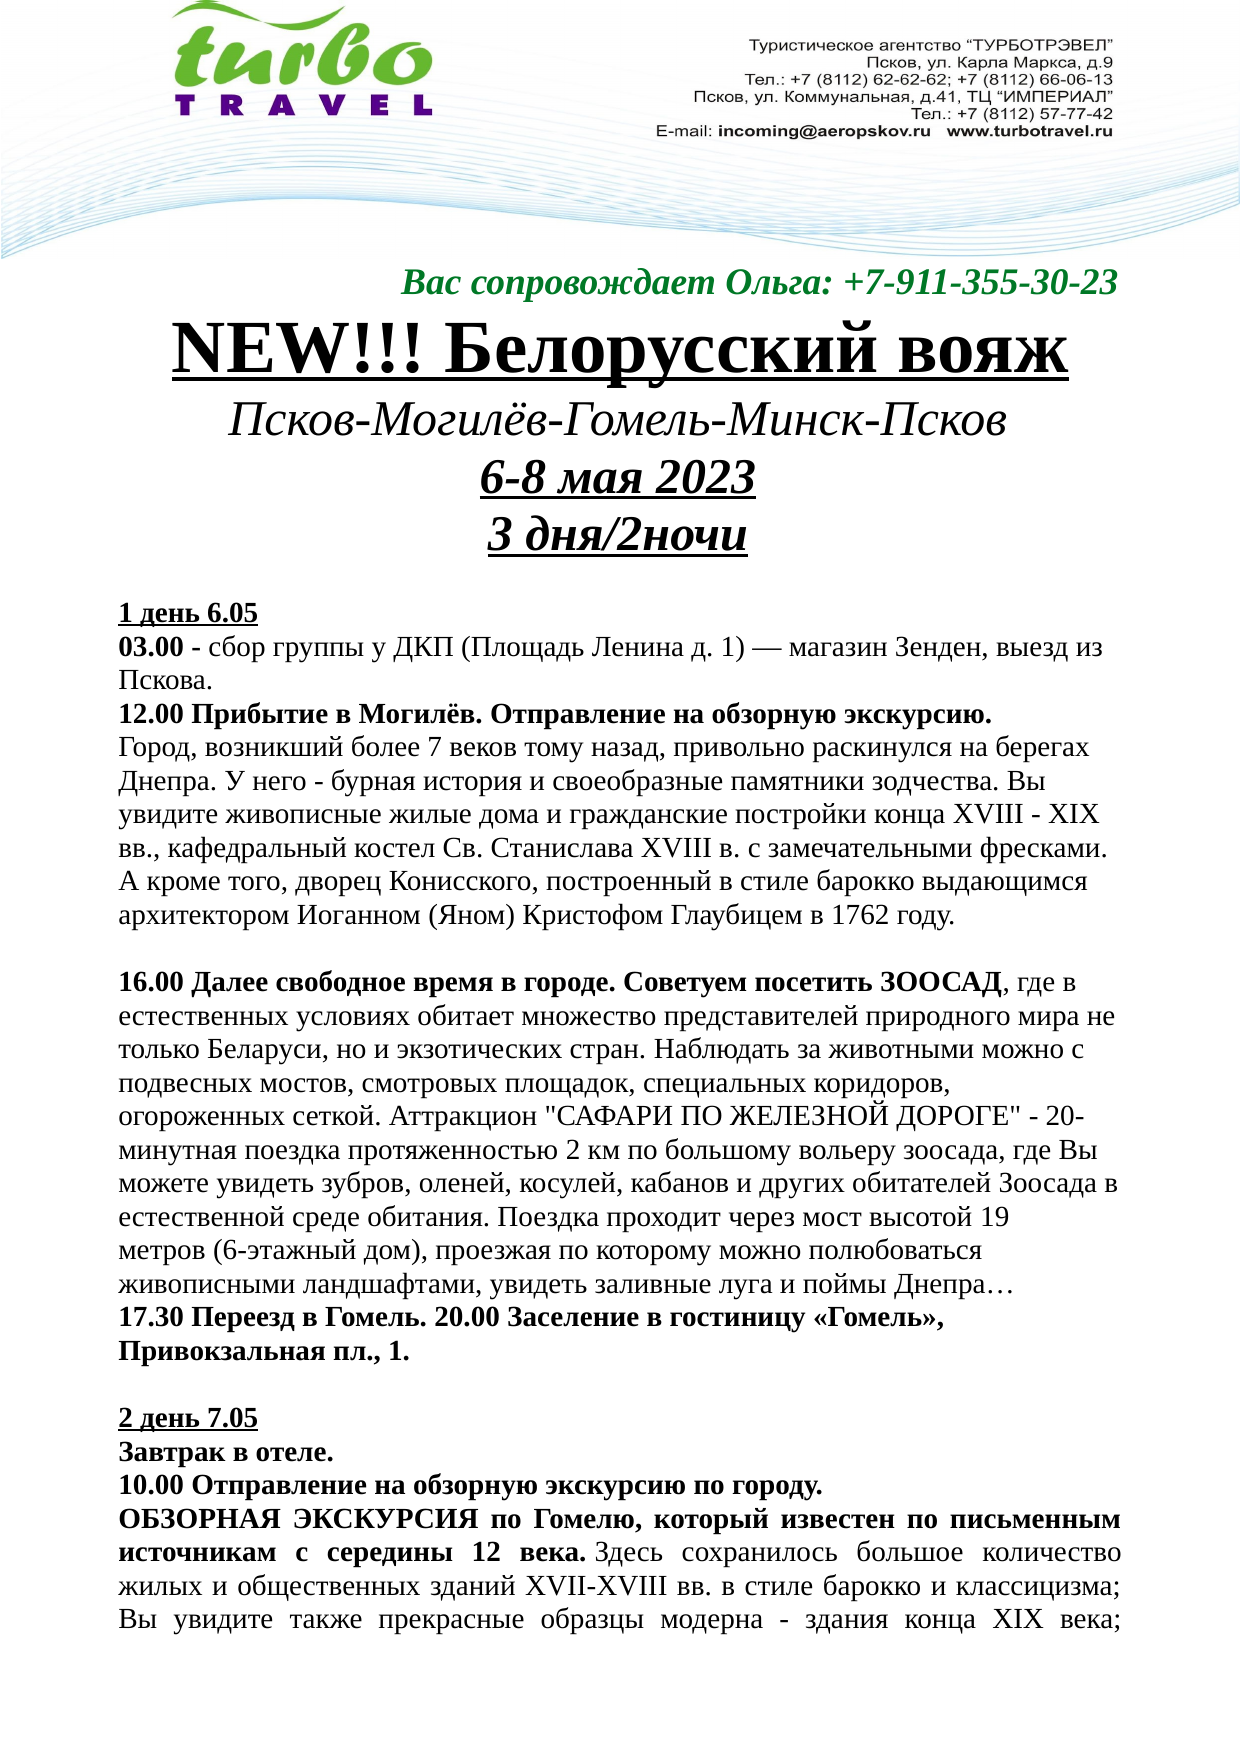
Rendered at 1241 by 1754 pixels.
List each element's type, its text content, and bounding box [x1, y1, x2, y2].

text 17.30 Переезд в Гомель. 20.00 Заселение в гостиницу «Гомель», Привокзальная пл., 1. [118, 1299, 1122, 1367]
text ОБЗОРНАЯ ЭКСКУРСИЯ по Гомелю, который известен по письменным источникам с середины 12 века. Здесь сохранилось большое количество жилых и общественных зданий XVII-XVIII вв. в стиле барокко и классицизма; Вы увидите также прекрасные образцы модерна - здания конца XIX века; [118, 1501, 1122, 1635]
text NEW!!! Белорусский вояж [118, 303, 1122, 389]
text 10.00 Отправление на обзорную экскурсию по городу. [118, 1467, 1122, 1501]
text 03.00 - сбор группы у ДКП (Площадь Ленина д. 1) — магазин Зенден, выезд из Пскова. 12.00 Прибытие в Могилёв. Отправление на обзорную экскурсию. [118, 629, 1122, 729]
text Вас сопровождает Ольга: +7-911-355-30-23 [118, 259, 1122, 303]
text Псков-Могилёв-Гомель-Минск-Псков [118, 389, 1122, 447]
text 1 день 6.05 [118, 595, 1122, 629]
text 2 день 7.05 Завтрак в отеле. [118, 1400, 1122, 1467]
text 6-8 мая 2023 [118, 447, 1122, 504]
text 16.00 Далее свободное время в городе. Советуем посетить ЗООСАД, где в естественных условиях обитает множество представителей природного мира не только Беларуси, но и экзотических стран. Наблюдать за животными можно с подвесных мостов, смотровых площадок, специальных коридоров, огороженных сеткой. Аттракцион "САФАРИ ПО ЖЕЛЕЗНОЙ ДОРОГЕ" - 20-минутная поездка протяженностью 2 км по большому вольеру зоосада, где Вы можете увидеть зубров, оленей, косулей, кабанов и других обитателей Зоосада в естественной среде обитания. Поездка проходит через мост высотой 19 метров (6-этажный дом), проезжая по которому можно полюбоваться живописными ландшафтами, увидеть заливные луга и поймы Днепра… [118, 931, 1122, 1299]
text Город, возникший более 7 веков тому назад, привольно раскинулся на берегах Днепра. У него - бурная история и своеобразные памятники зодчества. Вы увидите живописные жилые дома и гражданские постройки конца XVIII - XIX вв., кафедральный костел Св. Станислава XVIII в. с замечательными фресками. А кроме того, дворец Конисского, построенный в стиле барокко выдающимся архитектором Иоганном (Яном) Кристофом Глаубицем в 1762 году. [118, 729, 1122, 931]
text 3 дня/2ночи [118, 504, 1122, 562]
